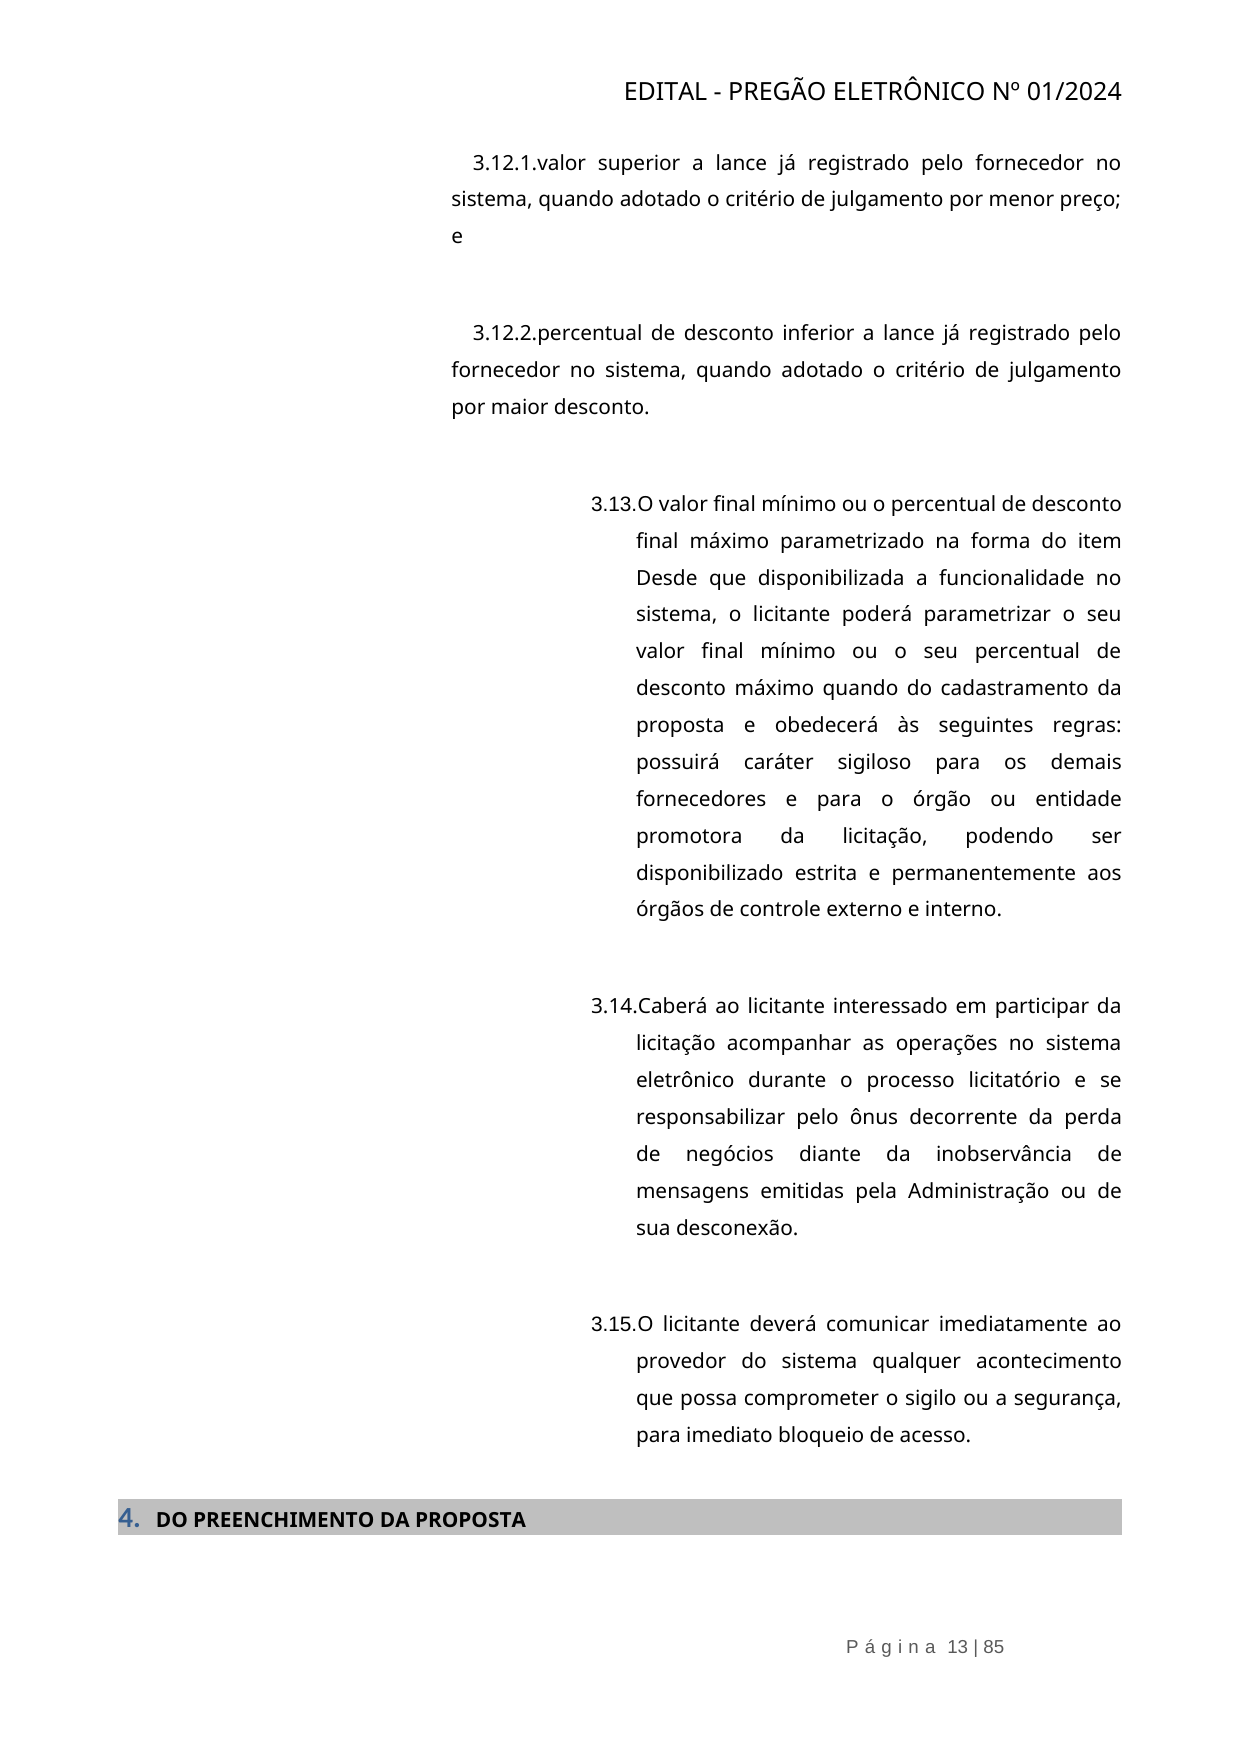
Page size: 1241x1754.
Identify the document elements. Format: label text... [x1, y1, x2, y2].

list valor superior a lance já registrado pelo fornecedor no sistema, quando adotado o critério de julgamento por menor preço; e [399, 148, 1122, 250]
list O licitante deverá comunicar imediatamente ao provedor do sistema qualquer acontecimento que possa comprometer o sigilo ou a segurança, para imediato bloqueio de acesso. [591, 1309, 1122, 1449]
list percentual de desconto inferior a lance já registrado pelo fornecedor no sistema, quando adotado o critério de julgamento por maior desconto. [399, 318, 1122, 421]
list Caberá ao licitante interessado em participar da licitação acompanhar as operações no sistema eletrônico durante o processo licitatório e se responsabilizar pelo ônus decorrente da perda de negócios diante da inobservância de mensagens emitidas pela Administração ou de sua desconexão. [591, 991, 1122, 1241]
list DO PREENCHIMENTO DA PROPOSTA [118, 1499, 1122, 1535]
list O valor final mínimo ou o percentual de desconto final máximo parametrizado na forma do item 3.11 possuirá caráter sigiloso para os demais fornecedores e para o órgão ou entidade promotora da licitação, podendo ser disponibilizado estrita e permanentemente aos órgãos de controle externo e interno. [591, 489, 1122, 923]
